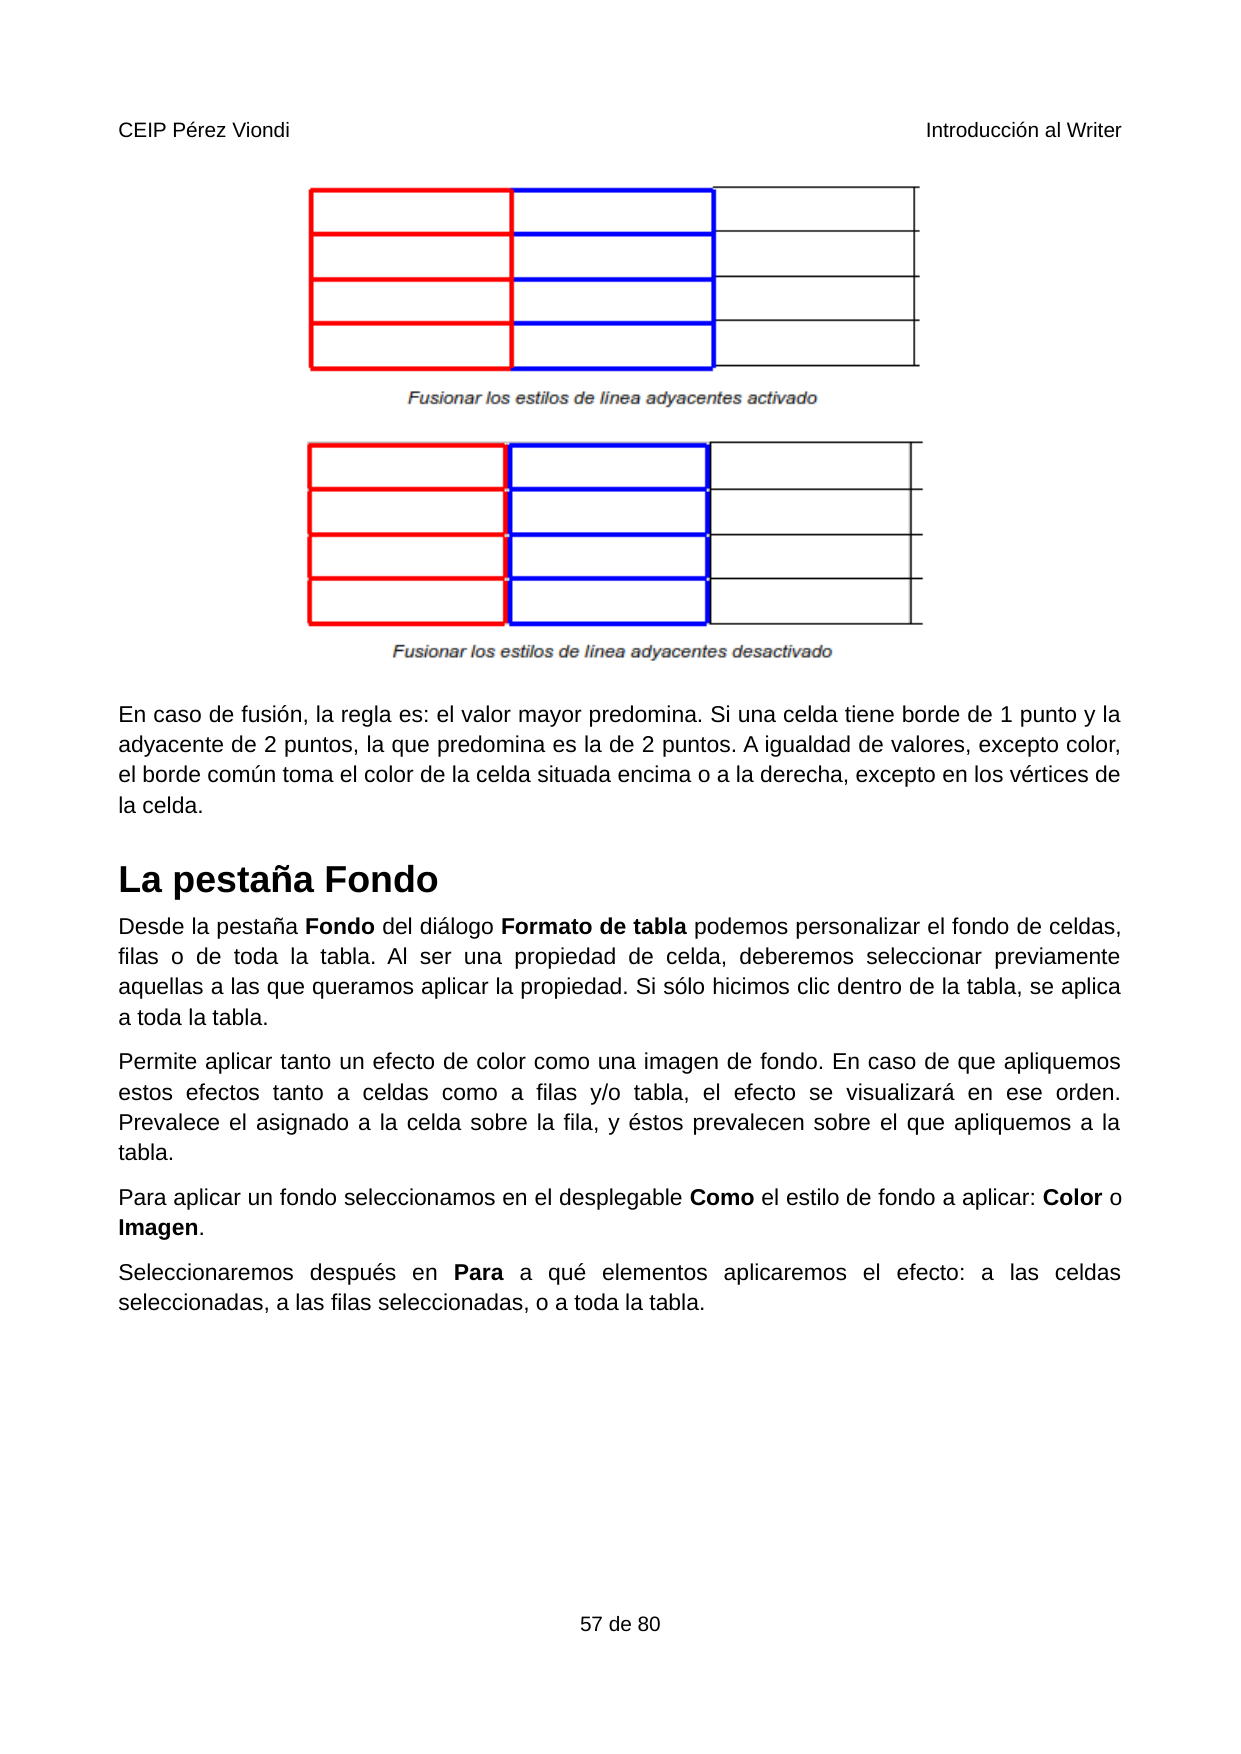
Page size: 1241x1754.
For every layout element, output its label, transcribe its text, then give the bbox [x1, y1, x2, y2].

text Desde la pestaña Fondo del diálogo Formato de tabla podemos personalizar el fondo de celdas, filas o de toda la tabla. Al ser una propiedad de celda, deberemos seleccionar previamente aquellas a las que queramos aplicar la propiedad. Si sólo hicimos clic dentro de la tabla, se aplica a toda la tabla. [118, 913, 1122, 1030]
text En caso de fusión, la regla es: el valor mayor predomina. Si una celda tiene borde de 1 punto y la adyacente de 2 puntos, la que predomina es la de 2 puntos. A igualdad de valores, excepto color, el borde común toma el color de la celda situada encima o a la derecha, excepto en los vértices de la celda. [118, 701, 1122, 818]
subtitle La pestaña Fondo [118, 857, 1122, 900]
text Para aplicar un fondo seleccionamos en el desplegable Como el estilo de fondo a aplicar: Color o Imagen. [118, 1184, 1122, 1240]
text Permite aplicar tanto un efecto de color como una imagen de fondo. En caso de que apliquemos estos efectos tanto a celdas como a filas y/o tabla, el efecto se visualizará en ese orden. Prevalece el asignado a la celda sobre la fila, y éstos prevalecen sobre el que apliquemos a la tabla. [118, 1048, 1122, 1165]
text Seleccionaremos después en Para a qué elementos aplicaremos el efecto: a las celdas seleccionadas, a las filas seleccionadas, o a toda la tabla. [118, 1259, 1122, 1315]
picture [296, 171, 945, 675]
